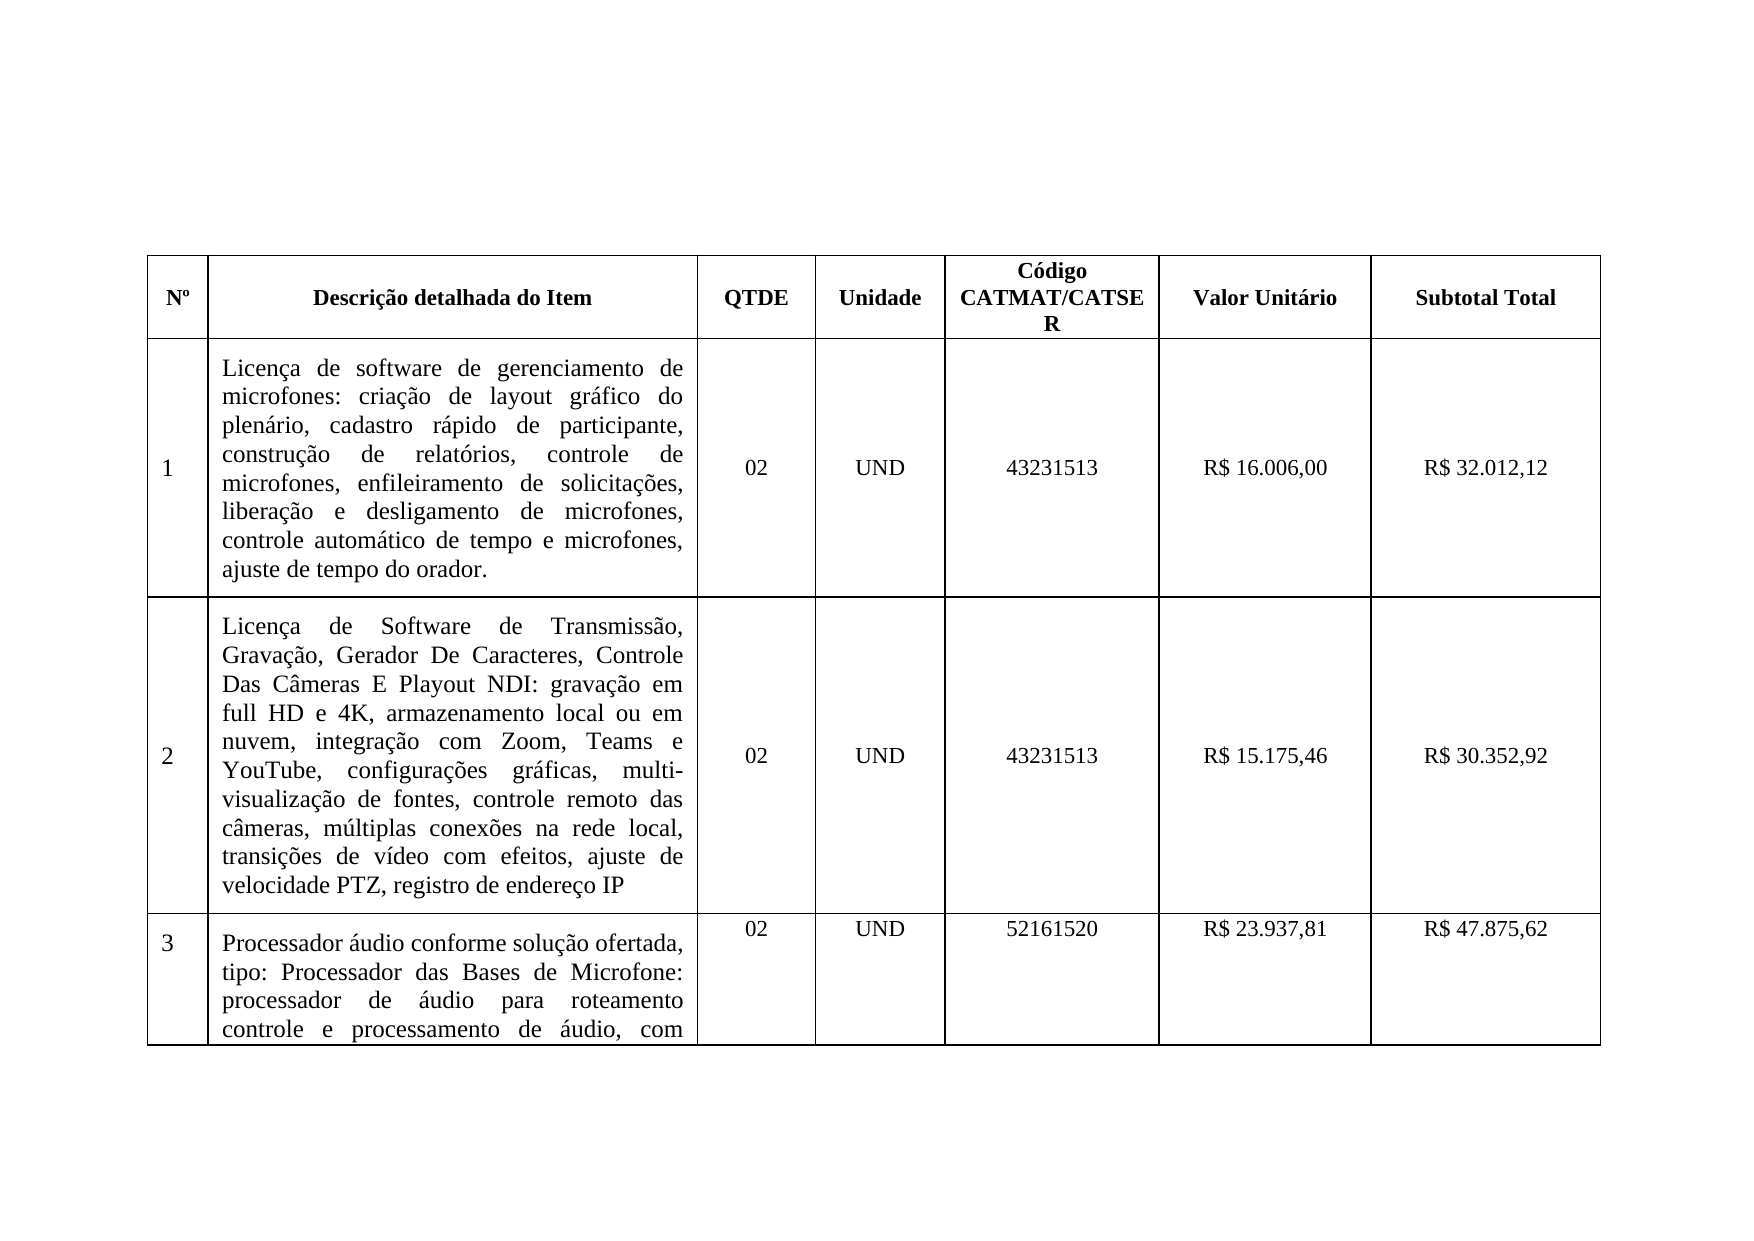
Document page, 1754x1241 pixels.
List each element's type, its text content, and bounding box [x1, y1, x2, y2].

table_header Código CATMAT/CATSER [946, 256, 1158, 337]
table_cell R$ 32.012,12 [1372, 339, 1600, 596]
table_cell 3 [148, 914, 207, 1044]
table_cell UND [816, 598, 944, 913]
table_cell R$ 47.875,62 [1372, 914, 1600, 1044]
table_cell Licença de software de gerenciamento de microfones: criação de layout gráfico do plenário, cadastro rápido de participante, construção de relatórios, controle de microfones, enfileiramento de solicitações, liberação e desligamento de microfones, controle automático de tempo e microfones, ajuste de tempo do orador. [209, 339, 697, 596]
table_header QTDE [698, 256, 815, 337]
table_cell 02 [698, 914, 815, 1044]
table_header Nº [148, 256, 207, 337]
table_cell R$ 15.175,46 [1160, 598, 1370, 913]
table_header Unidade [816, 256, 944, 337]
table_cell 1 [148, 339, 207, 596]
table_cell 43231513 [946, 598, 1158, 913]
table_header Descrição detalhada do Item [209, 256, 697, 337]
table_cell R$ 30.352,92 [1372, 598, 1600, 913]
table_cell 43231513 [946, 339, 1158, 596]
table_header Valor Unitário [1160, 256, 1370, 337]
table_cell 02 [698, 598, 815, 913]
table_cell 52161520 [946, 914, 1158, 1044]
table_cell UND [816, 914, 944, 1044]
table_cell 02 [698, 339, 815, 596]
table_cell Licença de Software de Transmissão, Gravação, Gerador De Caracteres, Controle Das Câmeras E Playout NDI: gravação em full HD e 4K, armazenamento local ou em nuvem, integração com Zoom, Teams e YouTube, configurações gráficas, multi-visualização de fontes, controle remoto das câmeras, múltiplas conexões na rede local, transições de vídeo com efeitos, ajuste de velocidade PTZ, registro de endereço IP [209, 598, 697, 913]
table_cell UND [816, 339, 944, 596]
table_header Subtotal Total [1372, 256, 1600, 337]
table_cell R$ 23.937,81 [1160, 914, 1370, 1044]
table_cell R$ 16.006,00 [1160, 339, 1370, 596]
table_cell Processador áudio conforme solução ofertada, tipo: Processador das Bases de Microfone: processador de áudio para roteamento controle e processamento de áudio, com [209, 914, 697, 1044]
table_cell 2 [148, 598, 207, 913]
